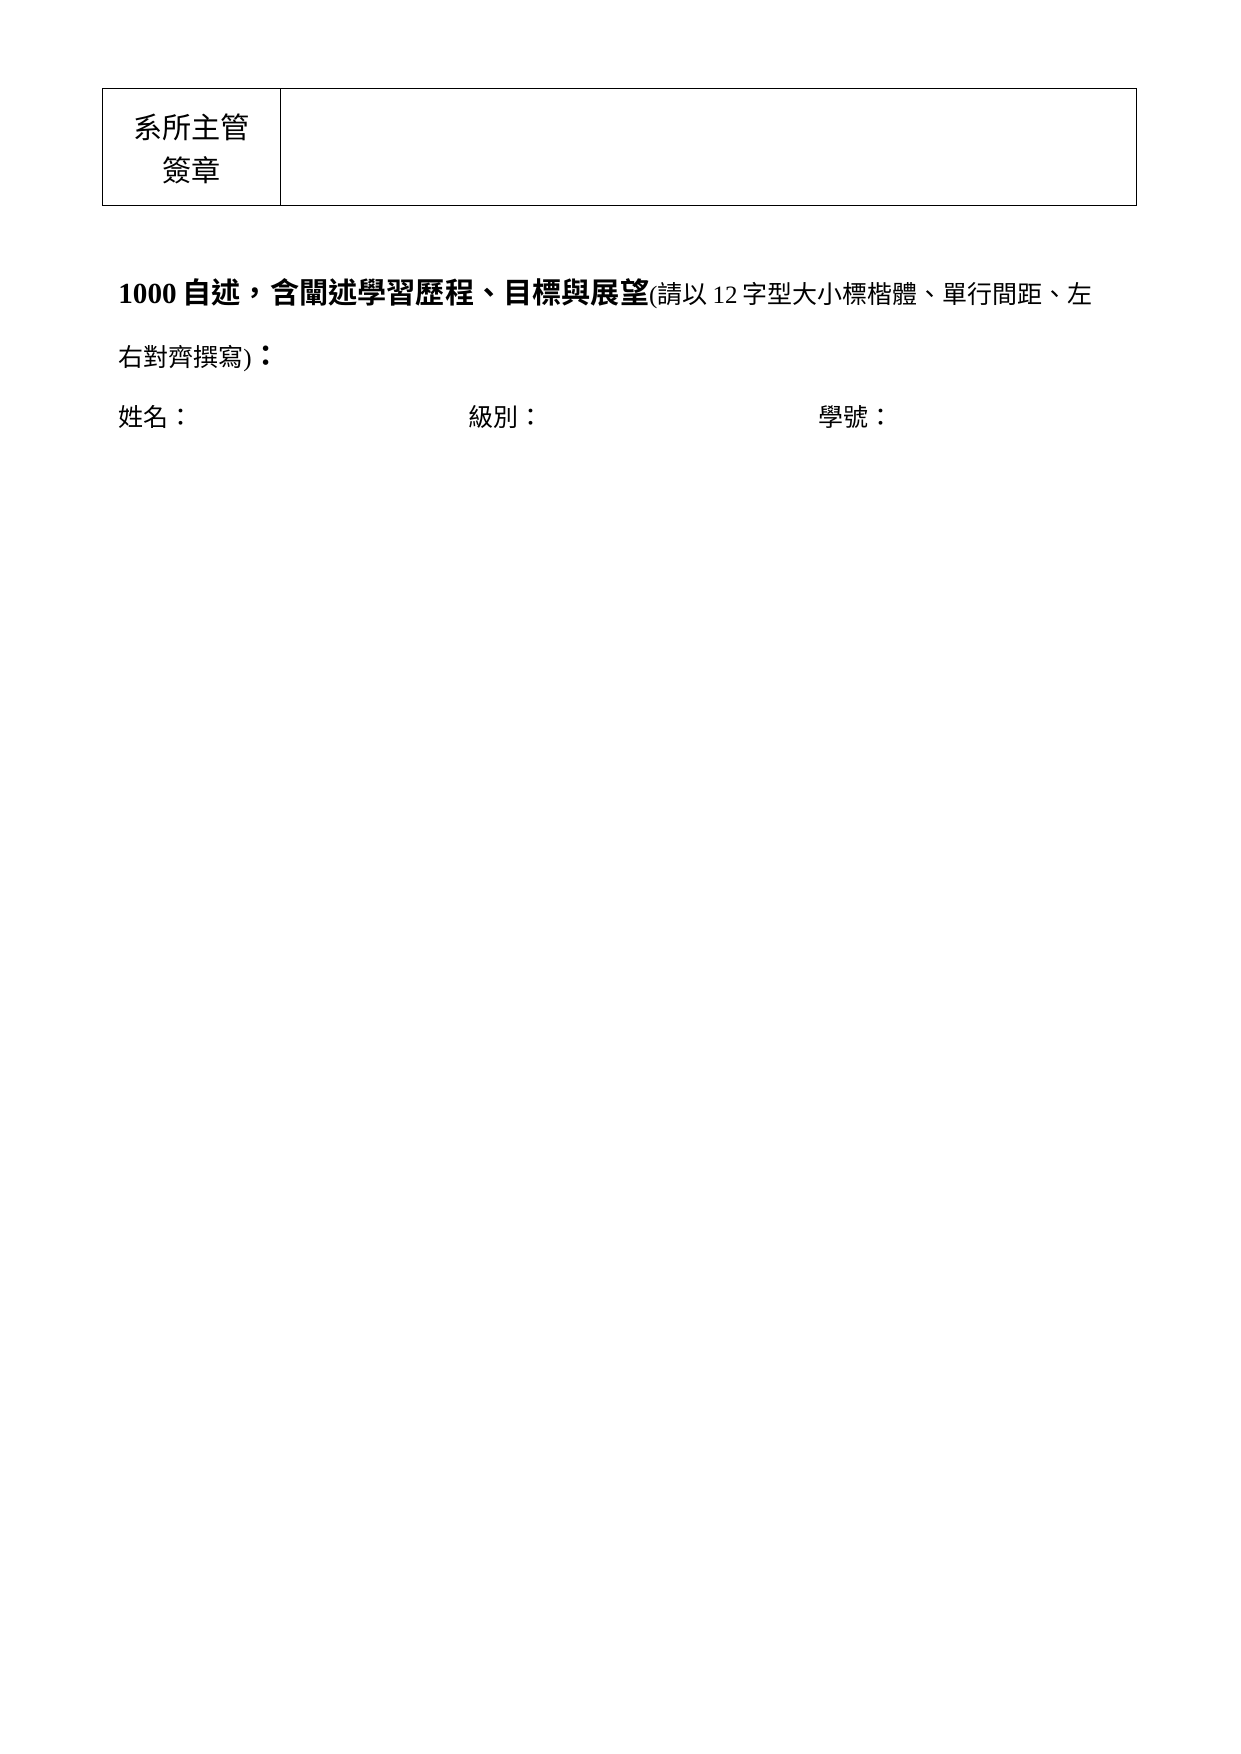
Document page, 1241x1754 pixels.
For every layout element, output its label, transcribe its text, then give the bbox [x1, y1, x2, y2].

table_cell [281, 89, 1136, 205]
table_cell 系所主管 簽章 [103, 89, 280, 205]
text 姓名： 級別： 學號： [118, 374, 1098, 437]
text 1000自述，含闡述學習歷程、目標與展望(請以12字型大小標楷體、單行間距、左右對齊撰寫)： [118, 249, 1098, 374]
